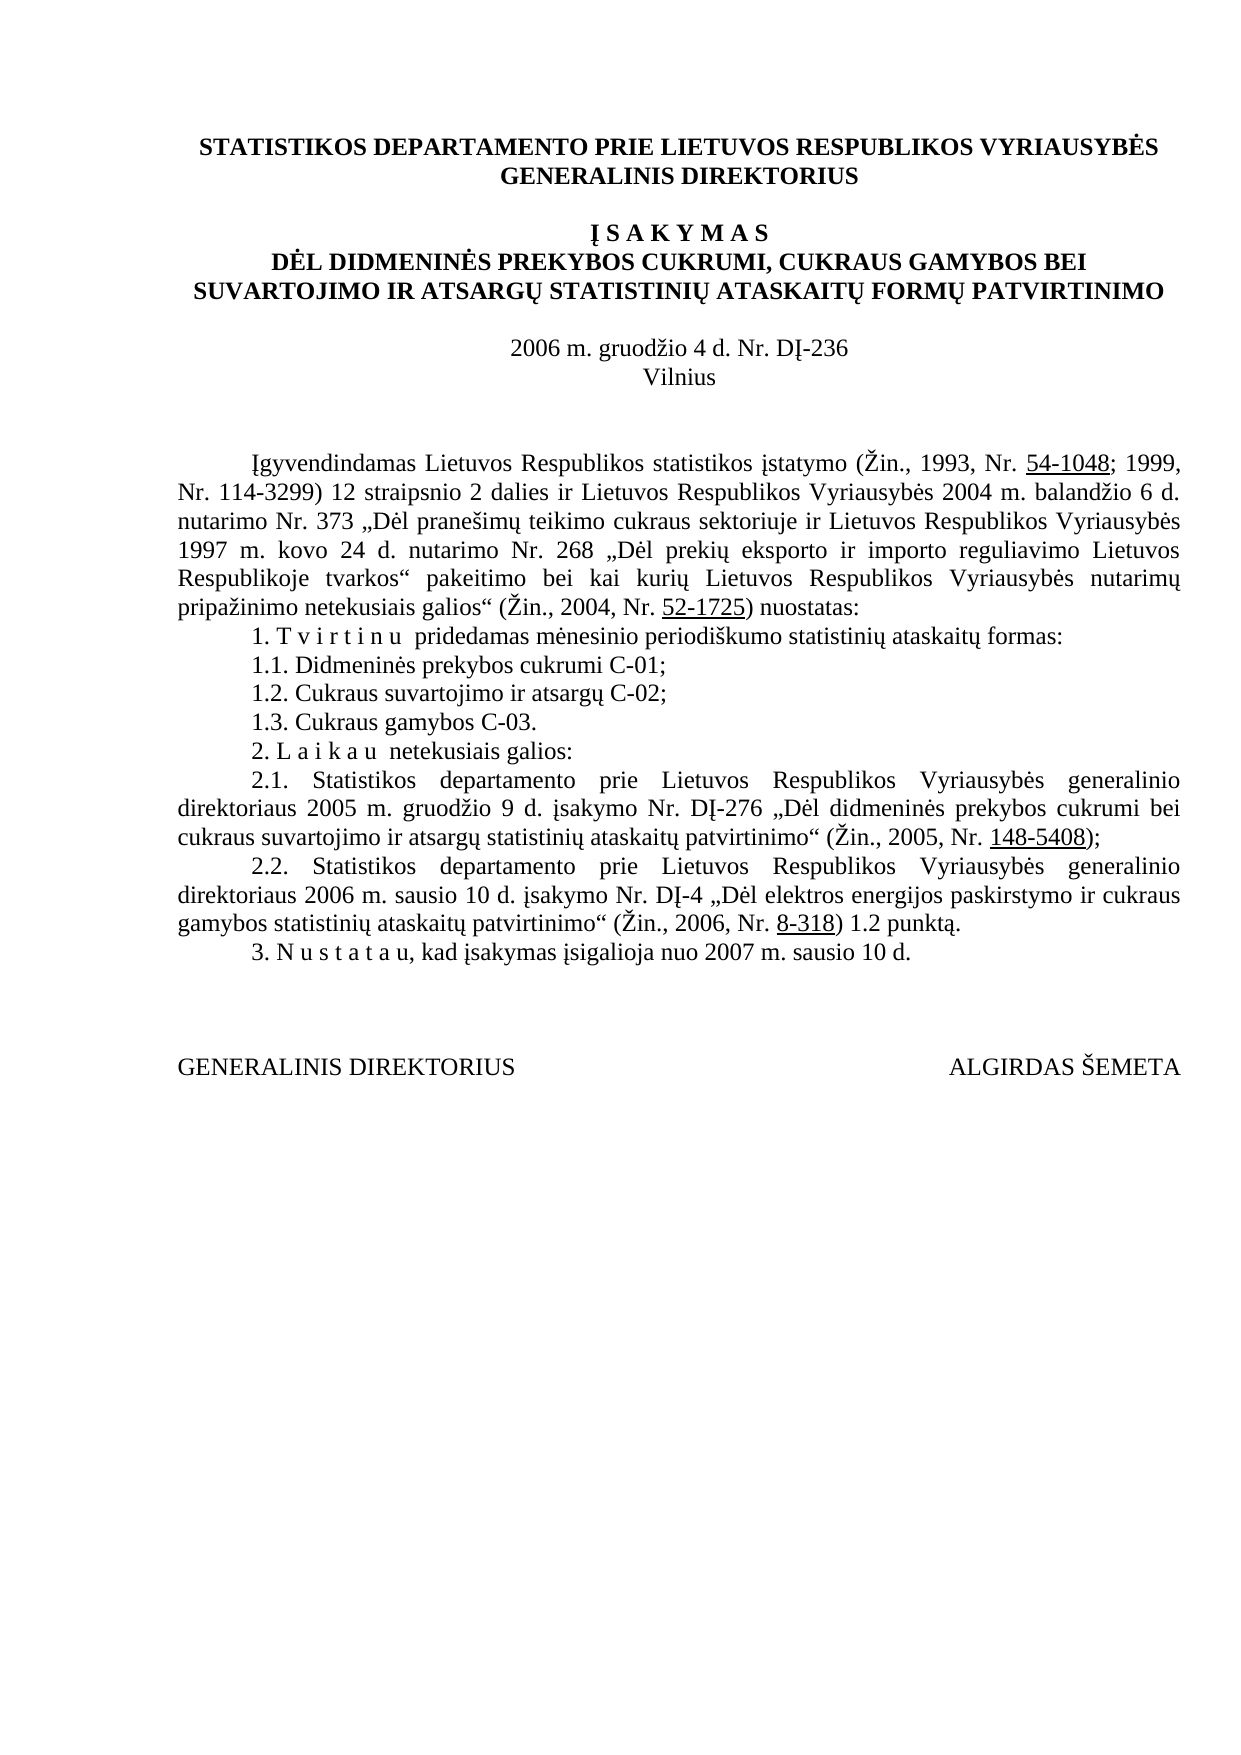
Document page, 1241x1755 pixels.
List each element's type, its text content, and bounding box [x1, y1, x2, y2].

text 2006 m. gruodžio 4 d. Nr. DĮ-236 [177, 333, 1181, 362]
text STATISTIKOS DEPARTAMENTO PRIE LIETUVOS RESPUBLIKOS VYRIAUSYBĖS GENERALINIS DIREKTORIUS [177, 132, 1181, 190]
text 2. Laikau netekusiais galios: [177, 736, 1181, 765]
text 3. Nustatau, kad įsakymas įsigalioja nuo 2007 m. sausio 10 d. [177, 937, 1181, 966]
text DĖL DIDMENINĖS PREKYBOS CUKRUMI, CUKRAUS GAMYBOS BEI SUVARTOJIMO IR ATSARGŲ STATISTINIŲ ATASKAITŲ FORMŲ PATVIRTINIMO [177, 247, 1181, 305]
text 1.3. Cukraus gamybos C-03. [177, 707, 1181, 736]
text 1.1. Didmeninės prekybos cukrumi C-01; [177, 650, 1181, 678]
text Vilnius [177, 362, 1181, 391]
text 1.2. Cukraus suvartojimo ir atsargų C-02; [177, 678, 1181, 707]
text 1. Tvirtinu pridedamas mėnesinio periodiškumo statistinių ataskaitų formas: [177, 621, 1181, 650]
text GENERALINIS DIREKTORIUS ALGIRDAS ŠEMETA [177, 1052, 1181, 1081]
text 2.1. Statistikos departamento prie Lietuvos Respublikos Vyriausybės generalinio direktoriaus 2005 m. gruodžio 9 d. įsakymo Nr. DĮ-276 „Dėl didmeninės prekybos cukrumi bei cukraus suvartojimo ir atsargų statistinių ataskaitų patvirtinimo“ (Žin., 2005, Nr. 148-5408); [177, 765, 1181, 851]
text 2.2. Statistikos departamento prie Lietuvos Respublikos Vyriausybės generalinio direktoriaus 2006 m. sausio 10 d. įsakymo Nr. DĮ-4 „Dėl elektros energijos paskirstymo ir cukraus gamybos statistinių ataskaitų patvirtinimo“ (Žin., 2006, Nr. 8-318) 1.2 punktą. [177, 851, 1181, 937]
text Į S A K Y M A S [177, 218, 1181, 247]
text Įgyvendindamas Lietuvos Respublikos statistikos įstatymo (Žin., 1993, Nr. 54-1048; 1999, Nr. 114-3299) 12 straipsnio 2 dalies ir Lietuvos Respublikos Vyriausybės 2004 m. balandžio 6 d. nutarimo Nr. 373 „Dėl pranešimų teikimo cukraus sektoriuje ir Lietuvos Respublikos Vyriausybės 1997 m. kovo 24 d. nutarimo Nr. 268 „Dėl prekių eksporto ir importo reguliavimo Lietuvos Respublikoje tvarkos“ pakeitimo bei kai kurių Lietuvos Respublikos Vyriausybės nutarimų pripažinimo netekusiais galios“ (Žin., 2004, Nr. 52-1725) nuostatas: [177, 448, 1181, 621]
